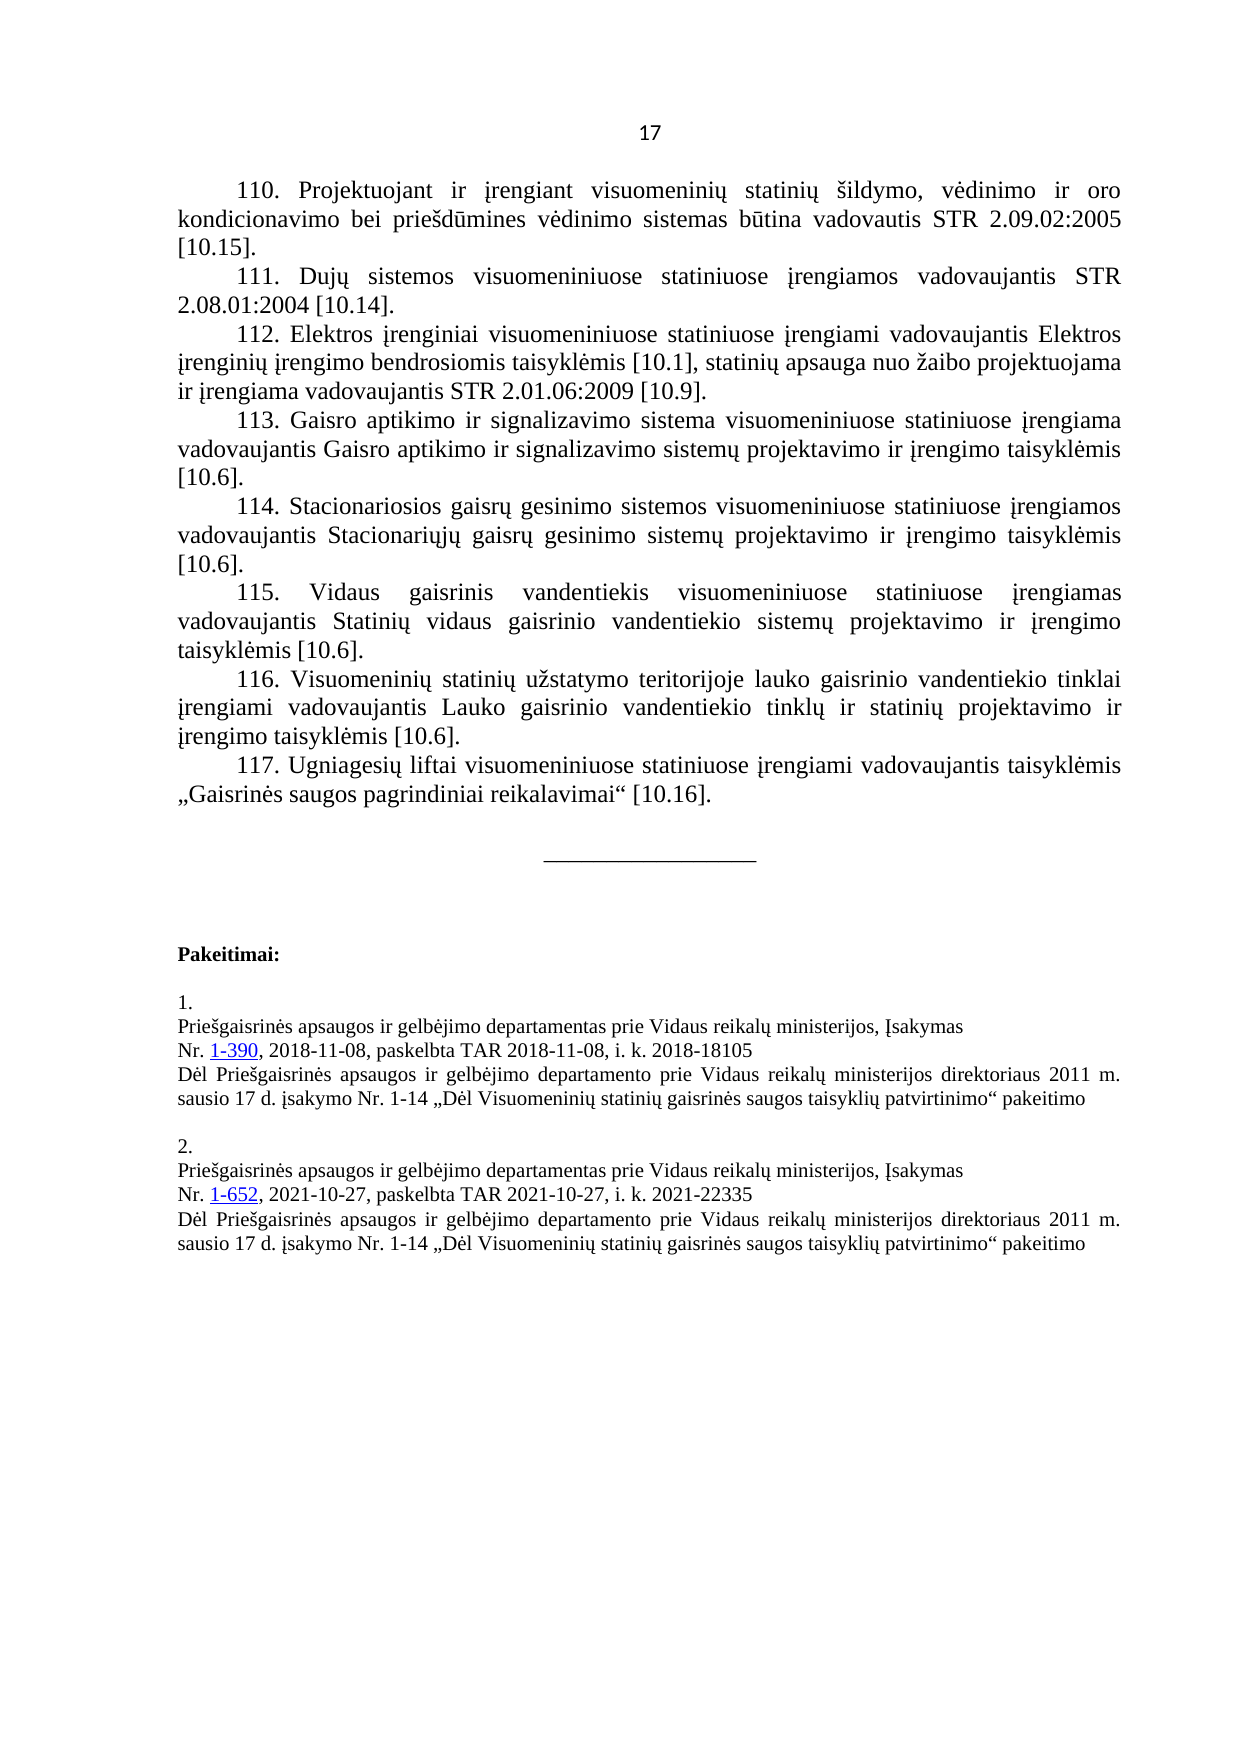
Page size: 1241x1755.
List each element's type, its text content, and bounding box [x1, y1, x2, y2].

text Priešgaisrinės apsaugos ir gelbėjimo departamentas prie Vidaus reikalų ministerijos, Įsakymas [177, 1014, 1122, 1038]
text 117. Ugniagesių liftai visuomeniniuose statiniuose įrengiami vadovaujantis taisyklėmis „Gaisrinės saugos pagrindiniai reikalavimai“ [10.16]. [177, 750, 1122, 807]
text Nr. 1-652, 2021-10-27, paskelbta TAR 2021-10-27, i. k. 2021-22335 [177, 1182, 1122, 1206]
text _________________ [177, 836, 1122, 865]
text 112. Elektros įrenginiai visuomeniniuose statiniuose įrengiami vadovaujantis Elektros įrenginių įrengimo bendrosiomis taisyklėmis [10.1], statinių apsauga nuo žaibo projektuojama ir įrengiama vadovaujantis STR 2.01.06:2009 [10.9]. [177, 319, 1122, 405]
text Dėl Priešgaisrinės apsaugos ir gelbėjimo departamento prie Vidaus reikalų ministerijos direktoriaus 2011 m. sausio 17 d. įsakymo Nr. 1-14 „Dėl Visuomeninių statinių gaisrinės saugos taisyklių patvirtinimo“ pakeitimo [177, 1206, 1122, 1254]
text 110. Projektuojant ir įrengiant visuomeninių statinių šildymo, vėdinimo ir oro kondicionavimo bei priešdūmines vėdinimo sistemas būtina vadovautis STR 2.09.02:2005 [10.15]. [177, 175, 1122, 261]
text 111. Dujų sistemos visuomeniniuose statiniuose įrengiamos vadovaujantis STR 2.08.01:2004 [10.14]. [177, 261, 1122, 319]
text Priešgaisrinės apsaugos ir gelbėjimo departamentas prie Vidaus reikalų ministerijos, Įsakymas [177, 1158, 1122, 1182]
text 2. [177, 1134, 1122, 1158]
text 113. Gaisro aptikimo ir signalizavimo sistema visuomeniniuose statiniuose įrengiama vadovaujantis Gaisro aptikimo ir signalizavimo sistemų projektavimo ir įrengimo taisyklėmis [10.6]. [177, 405, 1122, 491]
text 116. Visuomeninių statinių užstatymo teritorijoje lauko gaisrinio vandentiekio tinklai įrengiami vadovaujantis Lauko gaisrinio vandentiekio tinklų ir statinių projektavimo ir įrengimo taisyklėmis [10.6]. [177, 664, 1122, 750]
text 1. [177, 990, 1122, 1014]
text Pakeitimai: [177, 942, 1122, 966]
text 115. Vidaus gaisrinis vandentiekis visuomeniniuose statiniuose įrengiamas vadovaujantis Statinių vidaus gaisrinio vandentiekio sistemų projektavimo ir įrengimo taisyklėmis [10.6]. [177, 577, 1122, 664]
text Dėl Priešgaisrinės apsaugos ir gelbėjimo departamento prie Vidaus reikalų ministerijos direktoriaus 2011 m. sausio 17 d. įsakymo Nr. 1-14 „Dėl Visuomeninių statinių gaisrinės saugos taisyklių patvirtinimo“ pakeitimo [177, 1062, 1122, 1110]
text Nr. 1-390, 2018-11-08, paskelbta TAR 2018-11-08, i. k. 2018-18105 [177, 1038, 1122, 1062]
text 114. Stacionariosios gaisrų gesinimo sistemos visuomeniniuose statiniuose įrengiamos vadovaujantis Stacionariųjų gaisrų gesinimo sistemų projektavimo ir įrengimo taisyklėmis [10.6]. [177, 491, 1122, 577]
